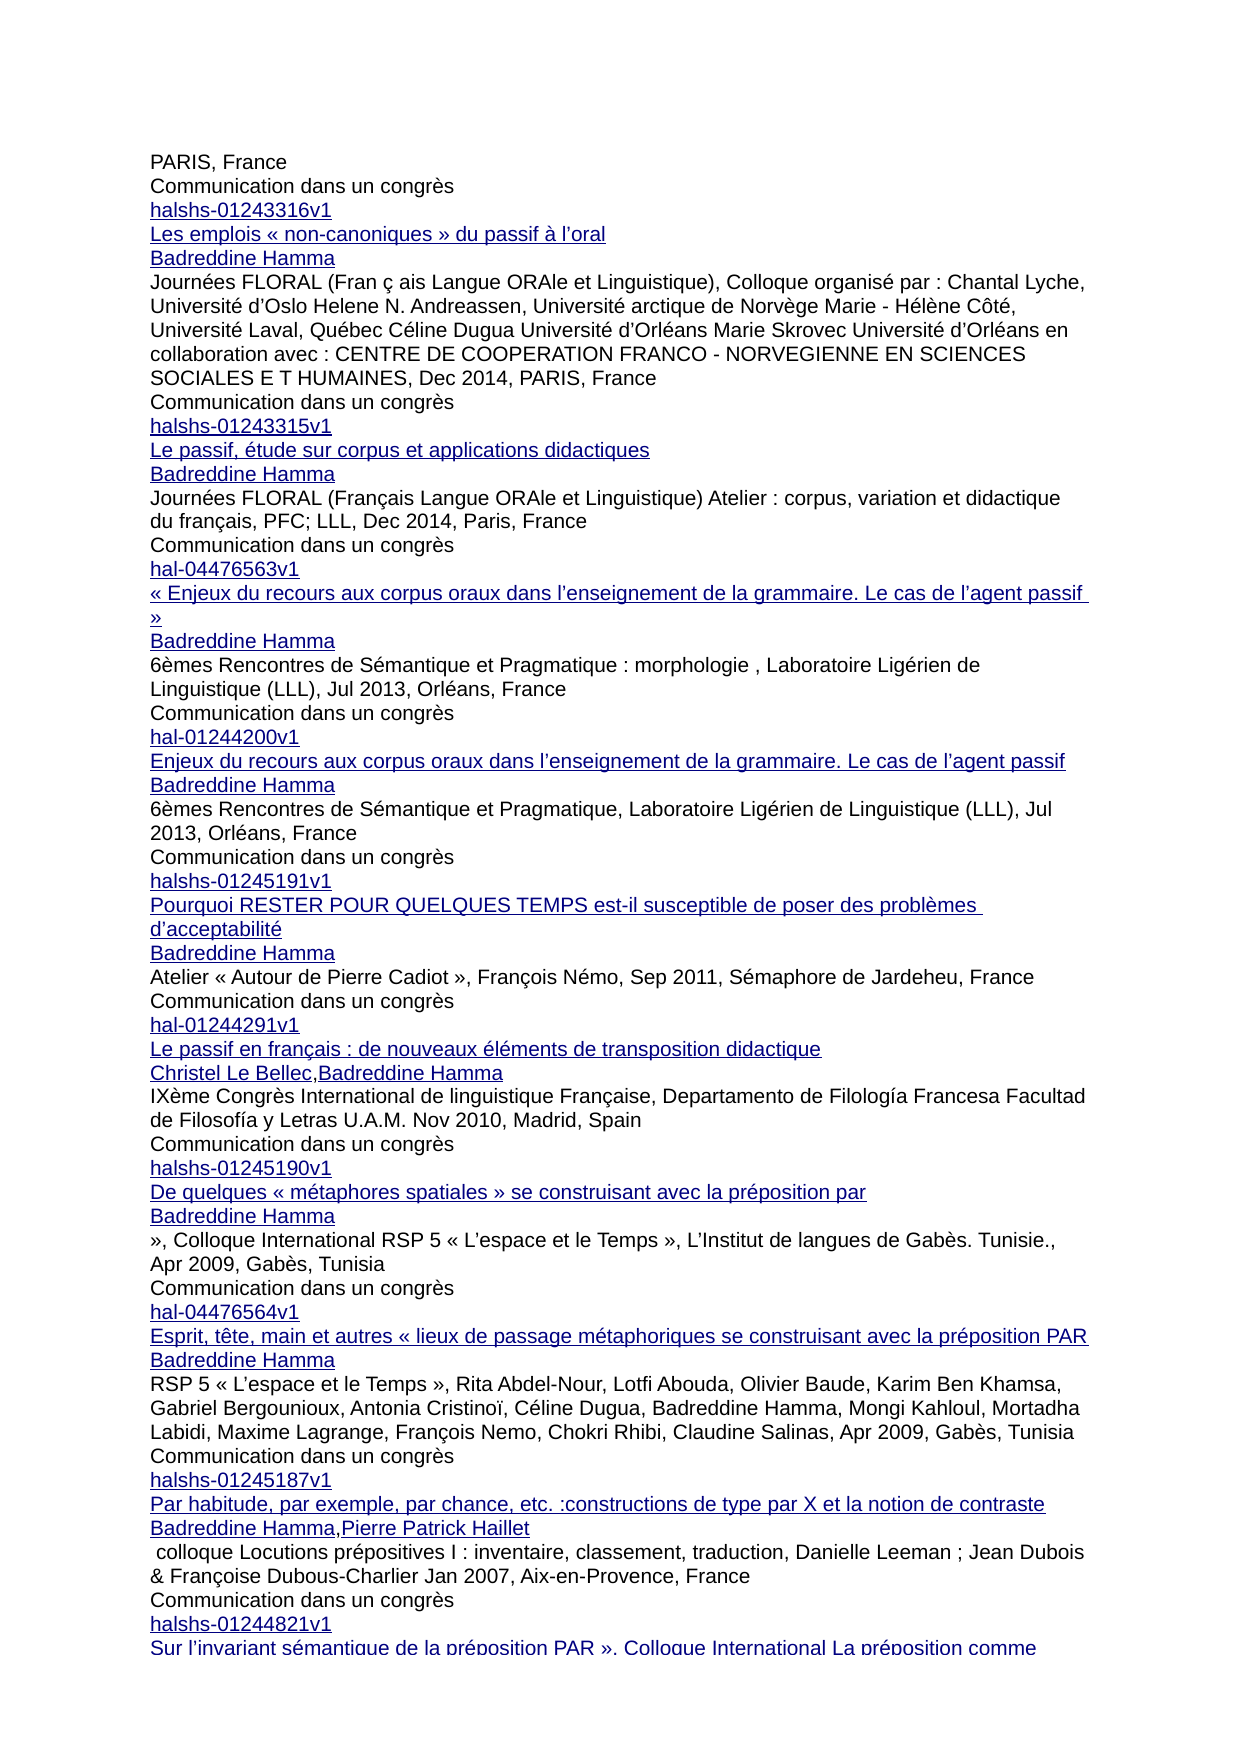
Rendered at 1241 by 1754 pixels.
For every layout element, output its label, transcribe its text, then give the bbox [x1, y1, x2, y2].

table_cell Le passif en français : de nouveaux éléments de transposition didactique Christel Le Bellec,Badreddine Hamma IXème Congrès International de linguistique Française, Departamento de Filología Francesa Facultad de Filosofía y Letras U.A.M. Nov 2010, Madrid, Spain Communication dans un congrès halshs-01245190v1 [150, 1036, 1090, 1180]
table_cell PARIS, France Communication dans un congrès halshs-01243316v1 [150, 150, 1090, 222]
table_cell Les emplois « non-canoniques » du passif à l’oral Badreddine Hamma Journées FLORAL (Fran ç ais Langue ORAle et Linguistique), Colloque organisé par : Chantal Lyche, Université d’Oslo Helene N. Andreassen, Université arctique de Norvège Marie - Hélène Côté, Université Laval, Québec Céline Dugua Université d’Orléans Marie Skrovec Université d’Orléans en collaboration avec : CENTRE DE COOPERATION FRANCO - NORVEGIENNE EN SCIENCES SOCIALES E T HUMAINES, Dec 2014, PARIS, France Communication dans un congrès halshs-01243315v1 [150, 222, 1090, 437]
table_cell Pourquoi RESTER POUR QUELQUES TEMPS est-il susceptible de poser des problèmes d’acceptabilité Badreddine Hamma Atelier « Autour de Pierre Cadiot », François Némo, Sep 2011, Sémaphore de Jardeheu, France Communication dans un congrès hal-01244291v1 [150, 893, 1090, 1036]
table_cell Esprit, tête, main et autres « lieux de passage métaphoriques se construisant avec la préposition PAR Badreddine Hamma RSP 5 « L’espace et le Temps », Rita Abdel-Nour, Lotfi Abouda, Olivier Baude, Karim Ben Khamsa, Gabriel Bergounioux, Antonia Cristinoï, Céline Dugua, Badreddine Hamma, Mongi Kahloul, Mortadha Labidi, Maxime Lagrange, François Nemo, Chokri Rhibi, Claudine Salinas, Apr 2009, Gabès, Tunisia Communication dans un congrès halshs-01245187v1 [150, 1324, 1090, 1492]
table_cell Enjeux du recours aux corpus oraux dans l’enseignement de la grammaire. Le cas de l’agent passif Badreddine Hamma 6èmes Rencontres de Sémantique et Pragmatique, Laboratoire Ligérien de Linguistique (LLL), Jul 2013, Orléans, France Communication dans un congrès halshs-01245191v1 [150, 749, 1090, 893]
table_cell De quelques « métaphores spatiales » se construisant avec la préposition par Badreddine Hamma », Colloque International RSP 5 « L’espace et le Temps », L’Institut de langues de Gabès. Tunisie., Apr 2009, Gabès, Tunisia Communication dans un congrès hal-04476564v1 [150, 1180, 1090, 1324]
table_cell Sur l’invariant sémantique de la préposition PAR », Colloque International La préposition comme [150, 1635, 1090, 1655]
table_cell « Enjeux du recours aux corpus oraux dans l’enseignement de la grammaire. Le cas de l’agent passif » Badreddine Hamma 6èmes Rencontres de Sémantique et Pragmatique : morphologie , Laboratoire Ligérien de Linguistique (LLL), Jul 2013, Orléans, France Communication dans un congrès hal-01244200v1 [150, 581, 1090, 749]
table_cell Par habitude, par exemple, par chance, etc. :constructions de type par X et la notion de contraste Badreddine Hamma,Pierre Patrick Haillet colloque Locutions prépositives I : inventaire, classement, traduction, Danielle Leeman ; Jean Dubois & Françoise Dubous-Charlier Jan 2007, Aix-en-Provence, France Communication dans un congrès halshs-01244821v1 [150, 1492, 1090, 1635]
table_cell Le passif, étude sur corpus et applications didactiques Badreddine Hamma Journées FLORAL (Français Langue ORAle et Linguistique) Atelier : corpus, variation et didactique du français, PFC; LLL, Dec 2014, Paris, France Communication dans un congrès hal-04476563v1 [150, 438, 1090, 581]
